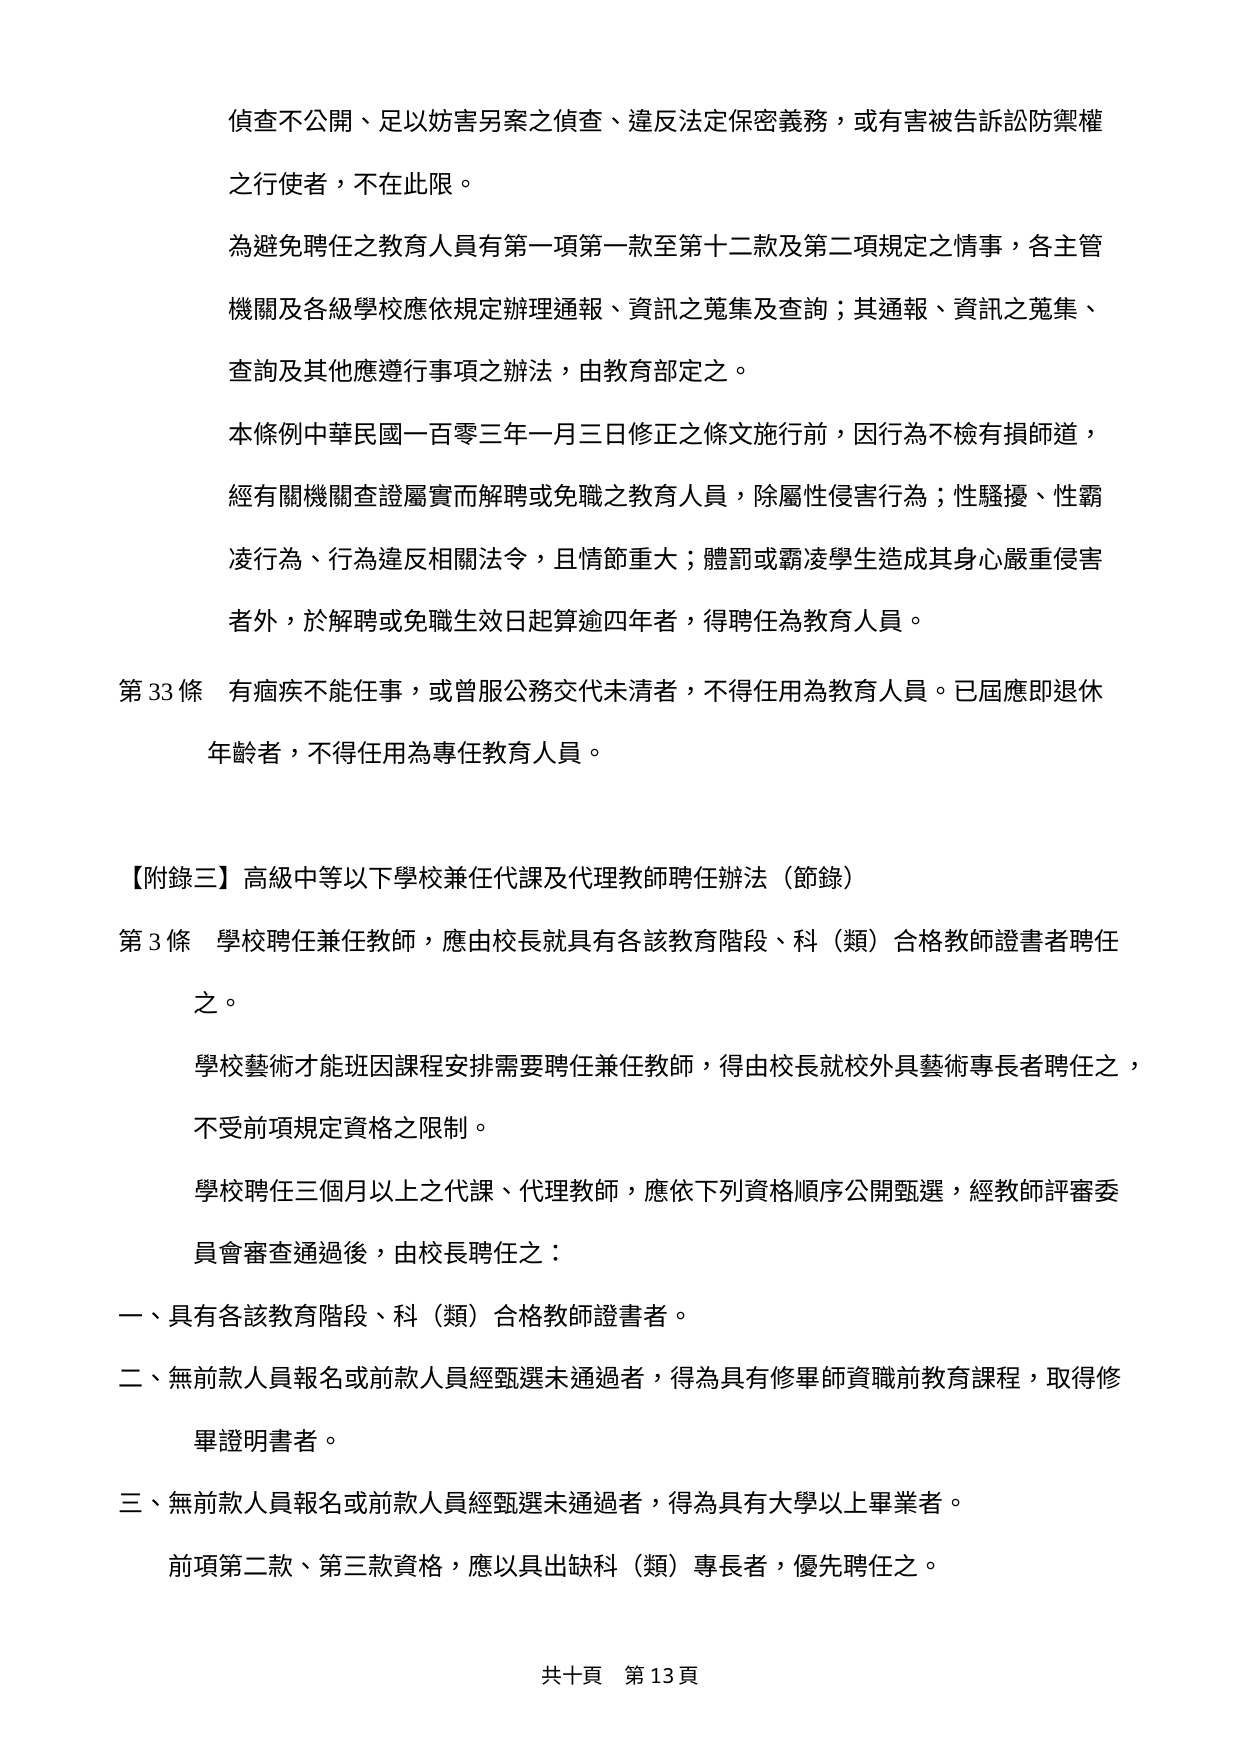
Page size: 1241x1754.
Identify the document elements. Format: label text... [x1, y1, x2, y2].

text 本條例中華民國一百零三年一月三日修正之條文施行前，因行為不檢有損師道，經有關機關查證屬實而解聘或免職之教育人員，除屬性侵害行為；性騷擾、性霸凌行為、行為違反相關法令，且情節重大；體罰或霸凌學生造成其身心嚴重侵害者外，於解聘或免職生效日起算逾四年者，得聘任為教育人員。 [229, 391, 1122, 641]
text 學校聘任三個月以上之代課、代理教師，應依下列資格順序公開甄選，經教師評審委員會審查通過後，由校長聘任之： [118, 1147, 1122, 1272]
text 前項第二款、第三款資格，應以具出缺科（類）專長者，優先聘任之。 [118, 1522, 1122, 1585]
text 為避免聘任之教育人員有第一項第一款至第十二款及第二項規定之情事，各主管機關及各級學校應依規定辦理通報、資訊之蒐集及查詢；其通報、資訊之蒐集、查詢及其他應遵行事項之辦法，由教育部定之。 [229, 203, 1122, 391]
text 三、無前款人員報名或前款人員經甄選未通過者，得為具有大學以上畢業者。 [118, 1460, 1122, 1522]
text 【附錄三】高級中等以下學校兼任代課及代理教師聘任辦法（節錄） [118, 835, 1122, 897]
text 第33條 有痼疾不能任事，或曾服公務交代未清者，不得任用為教育人員。已屆應即退休年齡者，不得任用為專任教育人員。 [118, 647, 1122, 772]
text 第3條 學校聘任兼任教師，應由校長就具有各該教育階段、科（類）合格教師證書者聘任之。 [118, 897, 1122, 1022]
text 偵查不公開、足以妨害另案之偵查、違反法定保密義務，或有害被告訴訟防禦權之行使者，不在此限。 [229, 78, 1122, 203]
text 一、具有各該教育階段、科（類）合格教師證書者。 [118, 1272, 1122, 1335]
text 學校藝術才能班因課程安排需要聘任兼任教師，得由校長就校外具藝術專長者聘任之，不受前項規定資格之限制。 [118, 1022, 1122, 1147]
text 二、無前款人員報名或前款人員經甄選未通過者，得為具有修畢師資職前教育課程，取得修畢證明書者。 [118, 1335, 1122, 1460]
